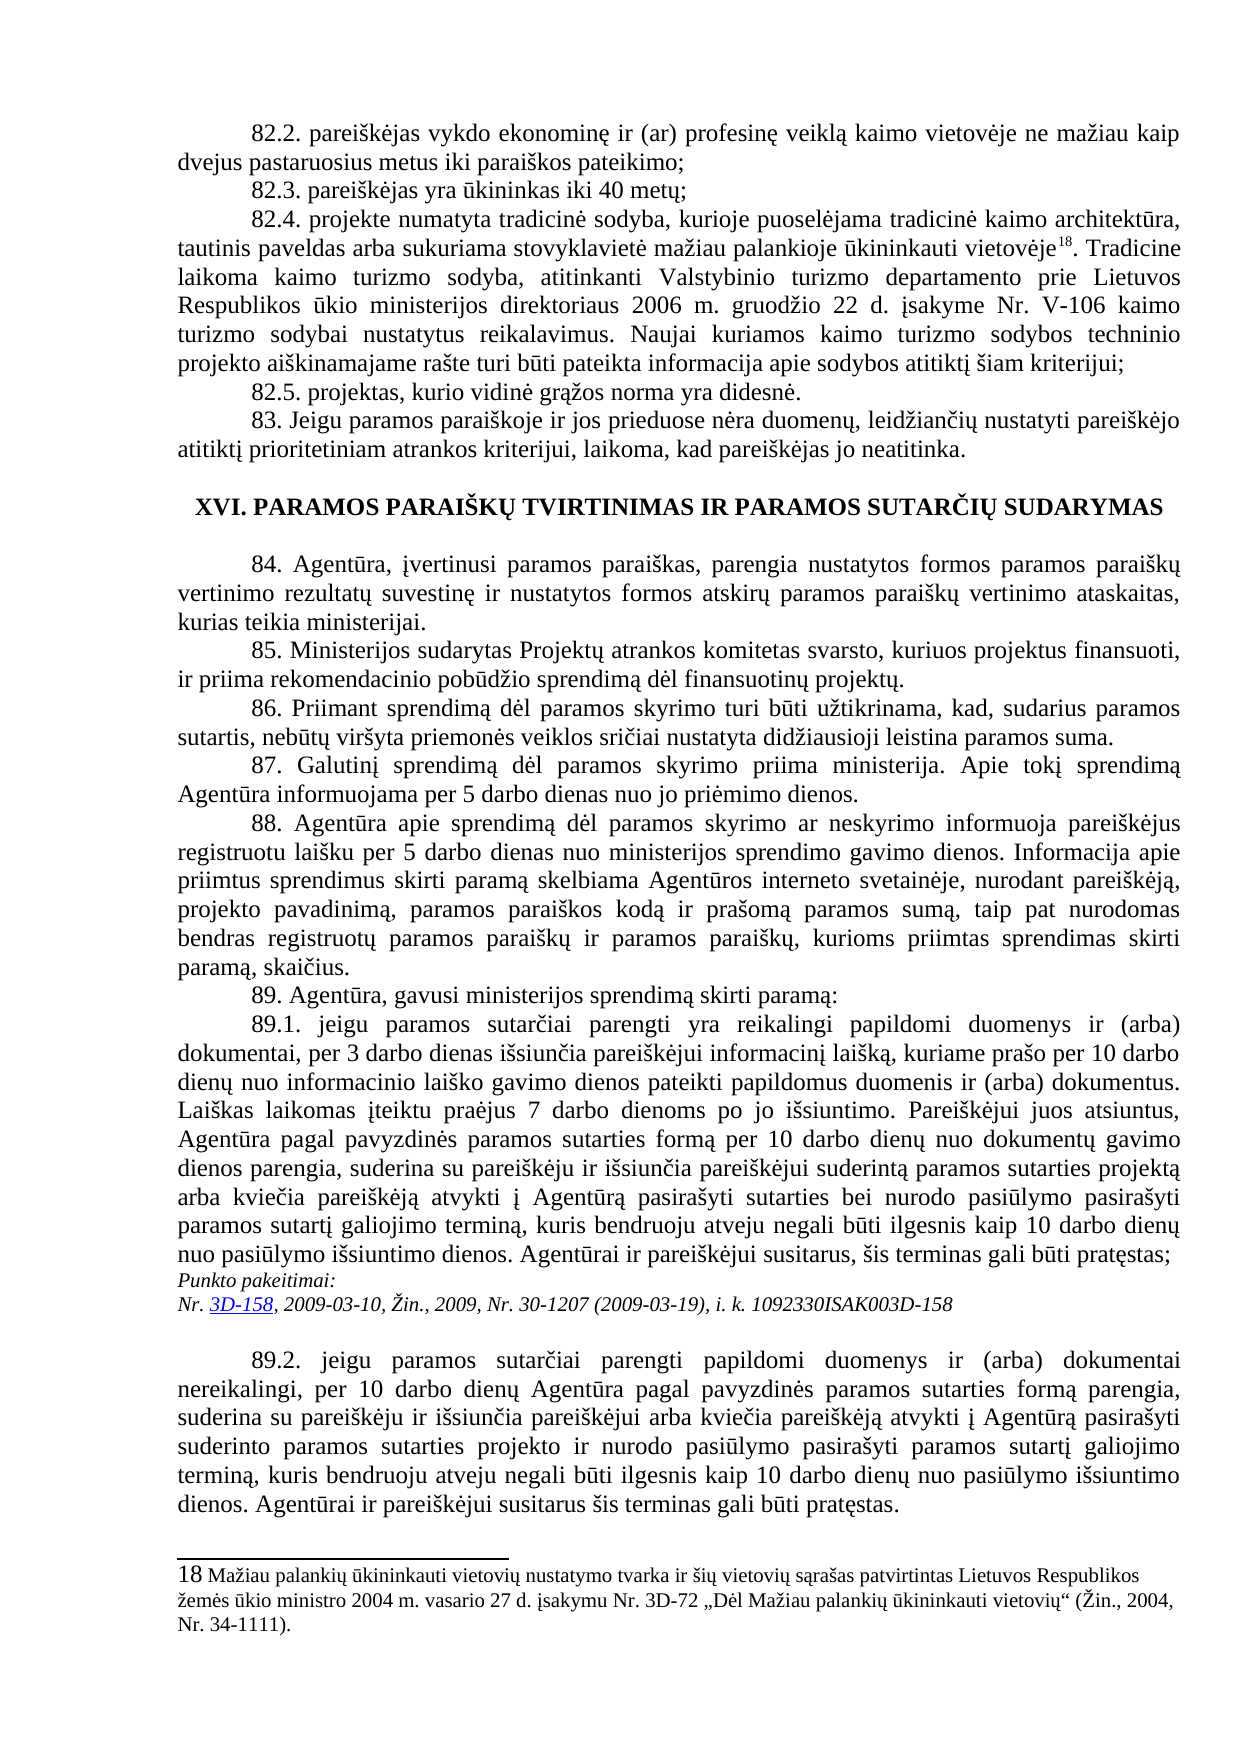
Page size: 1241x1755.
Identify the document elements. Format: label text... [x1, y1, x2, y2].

text 82.2. pareiškėjas vykdo ekonominę ir (ar) profesinę veiklą kaimo vietovėje ne mažiau kaip dvejus pastaruosius metus iki paraiškos pateikimo; [177, 118, 1181, 176]
text 85. Ministerijos sudarytas Projektų atrankos komitetas svarsto, kuriuos projektus finansuoti, ir priima rekomendacinio pobūdžio sprendimą dėl finansuotinų projektų. [177, 636, 1181, 693]
text 87. Galutinį sprendimą dėl paramos skyrimo priima ministerija. Apie tokį sprendimą Agentūra informuojama per 5 darbo dienas nuo jo priėmimo dienos. [177, 751, 1181, 808]
text XVI. PARAMOS PARAIŠKŲ TVIRTINIMAS IR PARAMOS SUTARČIŲ SUDARYMAS [177, 492, 1181, 521]
text Nr. 3D-158, 2009-03-10, Žin., 2009, Nr. 30-1207 (2009-03-19), i. k. 1092330ISAK003D-158 [177, 1292, 1181, 1316]
text 82.4. projekte numatyta tradicinė sodyba, kurioje puoselėjama tradicinė kaimo architektūra, tautinis paveldas arba sukuriama stovyklavietė mažiau palankioje ūkininkauti vietovėje. Tradicine laikoma kaimo turizmo sodyba, atitinkanti Valstybinio turizmo departamento prie Lietuvos Respublikos ūkio ministerijos direktoriaus 2006 m. gruodžio 22 d. įsakyme Nr. V-106 kaimo turizmo sodybai nustatytus reikalavimus. Naujai kuriamos kaimo turizmo sodybos techninio projekto aiškinamajame rašte turi būti pateikta informacija apie sodybos atitiktį šiam kriterijui; [177, 204, 1181, 377]
text 82.5. projektas, kurio vidinė grąžos norma yra didesnė. [177, 377, 1181, 406]
text Punkto pakeitimai: [177, 1268, 1181, 1292]
text 88. Agentūra apie sprendimą dėl paramos skyrimo ar neskyrimo informuoja pareiškėjus registruotu laišku per 5 darbo dienas nuo ministerijos sprendimo gavimo dienos. Informacija apie priimtus sprendimus skirti paramą skelbiama Agentūros interneto svetainėje, nurodant pareiškėją, projekto pavadinimą, paramos paraiškos kodą ir prašomą paramos sumą, taip pat nurodomas bendras registruotų paramos paraiškų ir paramos paraiškų, kurioms priimtas sprendimas skirti paramą, skaičius. [177, 808, 1181, 981]
text 84. Agentūra, įvertinusi paramos paraiškas, parengia nustatytos formos paramos paraiškų vertinimo rezultatų suvestinę ir nustatytos formos atskirų paramos paraiškų vertinimo ataskaitas, kurias teikia ministerijai. [177, 549, 1181, 636]
text 89.2. jeigu paramos sutarčiai parengti papildomi duomenys ir (arba) dokumentai nereikalingi, per 10 darbo dienų Agentūra pagal pavyzdinės paramos sutarties formą parengia, suderina su pareiškėju ir išsiunčia pareiškėjui arba kviečia pareiškėją atvykti į Agentūrą pasirašyti suderinto paramos sutarties projekto ir nurodo pasiūlymo pasirašyti paramos sutartį galiojimo terminą, kuris bendruoju atveju negali būti ilgesnis kaip 10 darbo dienų nuo pasiūlymo išsiuntimo dienos. Agentūrai ir pareiškėjui susitarus šis terminas gali būti pratęstas. [177, 1345, 1181, 1517]
text 86. Priimant sprendimą dėl paramos skyrimo turi būti užtikrinama, kad, sudarius paramos sutartis, nebūtų viršyta priemonės veiklos sričiai nustatyta didžiausioji leistina paramos suma. [177, 693, 1181, 751]
text 89.1. jeigu paramos sutarčiai parengti yra reikalingi papildomi duomenys ir (arba) dokumentai, per 3 darbo dienas išsiunčia pareiškėjui informacinį laišką, kuriame prašo per 10 darbo dienų nuo informacinio laiško gavimo dienos pateikti papildomus duomenis ir (arba) dokumentus. Laiškas laikomas įteiktu praėjus 7 darbo dienoms po jo išsiuntimo. Pareiškėjui juos atsiuntus, Agentūra pagal pavyzdinės paramos sutarties formą per 10 darbo dienų nuo dokumentų gavimo dienos parengia, suderina su pareiškėju ir išsiunčia pareiškėjui suderintą paramos sutarties projektą arba kviečia pareiškėją atvykti į Agentūrą pasirašyti sutarties bei nurodo pasiūlymo pasirašyti paramos sutartį galiojimo terminą, kuris bendruoju atveju negali būti ilgesnis kaip 10 darbo dienų nuo pasiūlymo išsiuntimo dienos. Agentūrai ir pareiškėjui susitarus, šis terminas gali būti pratęstas; [177, 1009, 1181, 1268]
text 83. Jeigu paramos paraiškoje ir jos prieduose nėra duomenų, leidžiančių nustatyti pareiškėjo atitiktį prioritetiniam atrankos kriterijui, laikoma, kad pareiškėjas jo neatitinka. [177, 406, 1181, 463]
text 89. Agentūra, gavusi ministerijos sprendimą skirti paramą: [177, 981, 1181, 1009]
text Mažiau palankių ūkininkauti vietovių nustatymo tvarka ir šių vietovių sąrašas patvirtintas Lietuvos Respublikos žemės ūkio ministro 2004 m. vasario 27 d. įsakymu Nr. 3D-72 „Dėl Mažiau palankių ūkininkauti vietovių“ (Žin., 2004, Nr. 34-1111). [177, 1559, 1181, 1636]
text 82.3. pareiškėjas yra ūkininkas iki 40 metų; [177, 176, 1181, 204]
